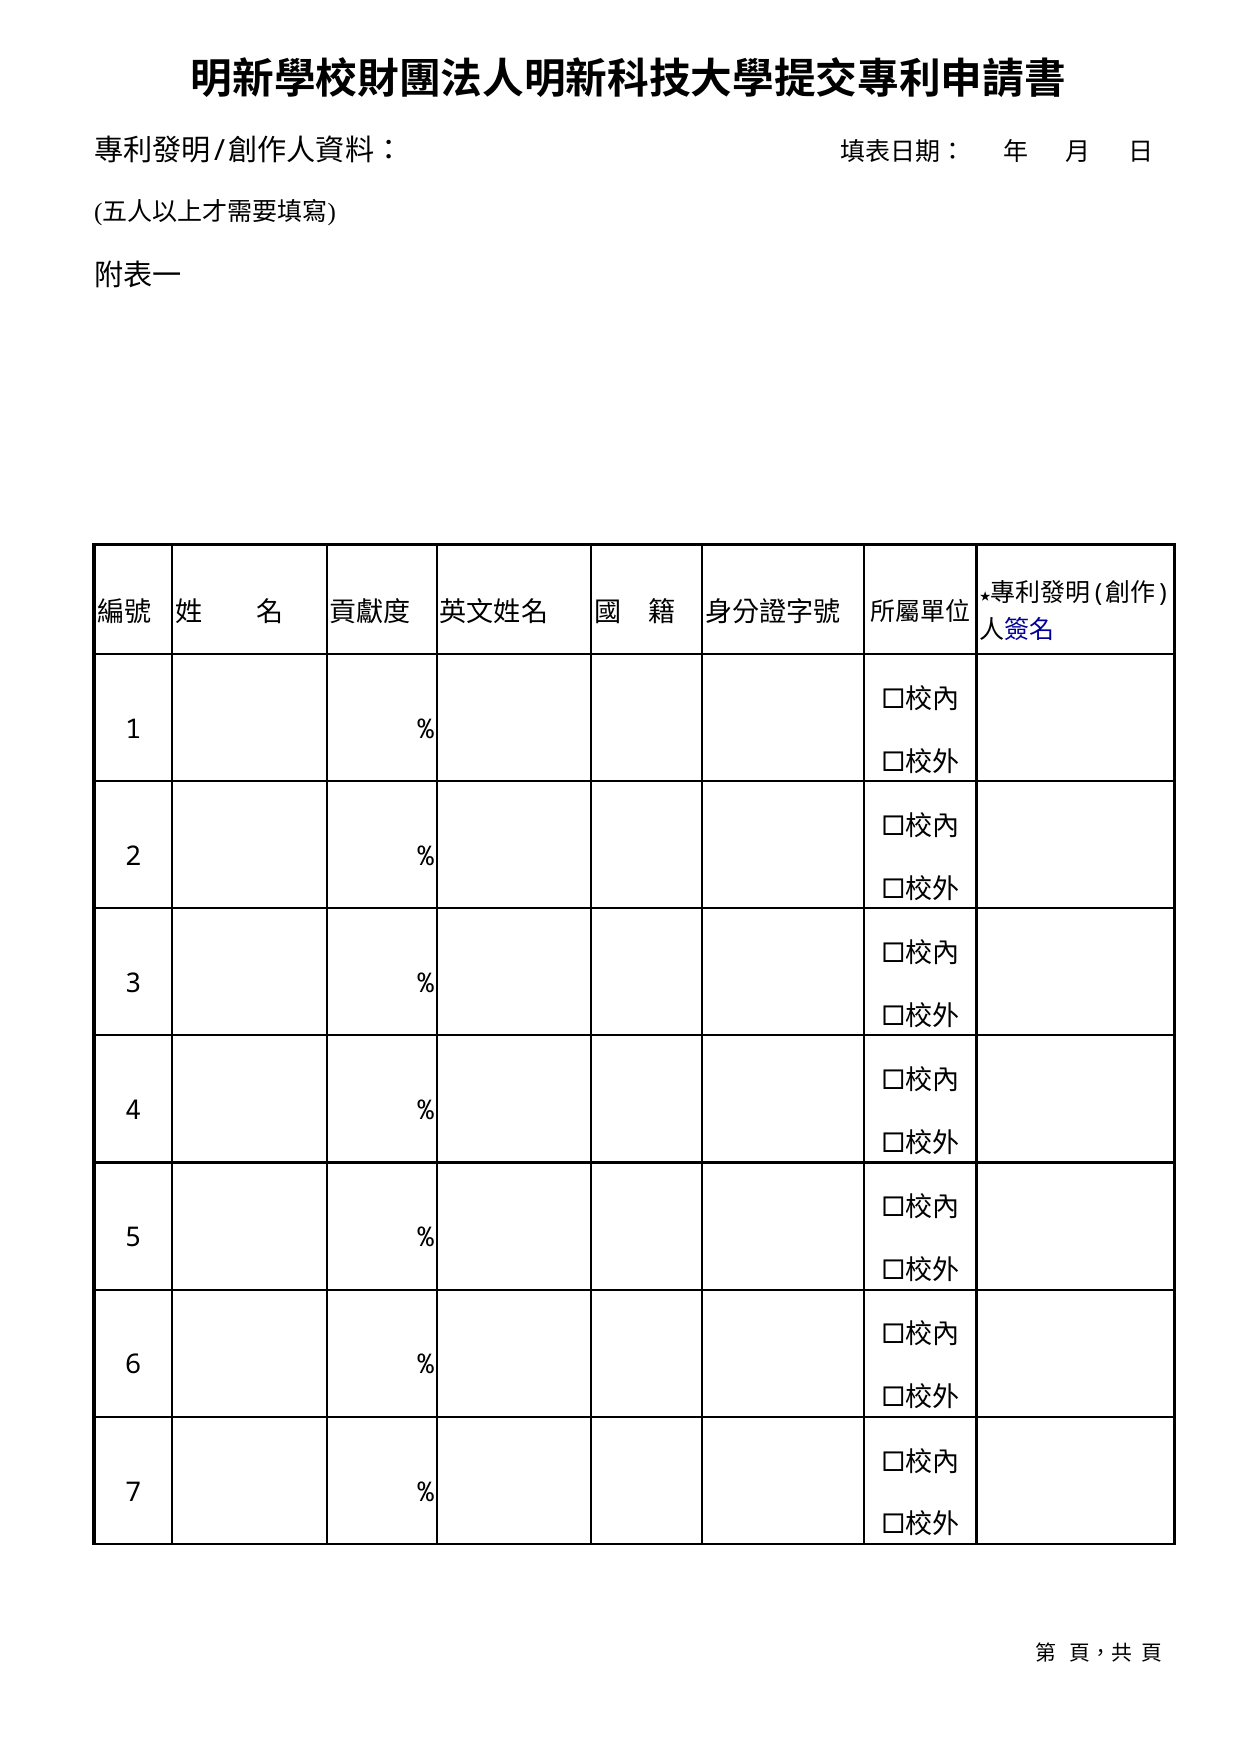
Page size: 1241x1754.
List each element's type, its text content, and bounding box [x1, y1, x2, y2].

table_cell [703, 1164, 863, 1288]
table_cell [592, 909, 701, 1034]
table_cell [438, 1418, 590, 1543]
table_cell [173, 782, 326, 907]
table_header 英文姓名 [438, 546, 590, 653]
table_cell [173, 1164, 326, 1288]
table_header 編號 [96, 546, 171, 653]
table_cell % [328, 909, 436, 1034]
table_cell [978, 1418, 1173, 1543]
table_cell [978, 909, 1173, 1034]
table_cell [438, 655, 590, 780]
table_cell [592, 1418, 701, 1543]
table_cell [592, 782, 701, 907]
table_header 姓 名 [173, 546, 326, 653]
table_cell 3 [96, 909, 171, 1034]
table_cell 5 [96, 1164, 171, 1288]
table_cell [978, 1164, 1173, 1288]
table_cell 校內 校外 [865, 782, 975, 907]
table_cell 校內 校外 [865, 655, 975, 780]
table_cell [703, 1036, 863, 1161]
table_cell [978, 782, 1173, 907]
table_cell [703, 782, 863, 907]
table_cell % [328, 1036, 436, 1161]
table_cell [703, 1291, 863, 1416]
table_cell [438, 1291, 590, 1416]
table_cell [438, 909, 590, 1034]
table_cell 校內 校外 [865, 1291, 975, 1416]
table_cell 7 [96, 1418, 171, 1543]
table_header 貢獻度 [328, 546, 436, 653]
table_cell [592, 1036, 701, 1161]
table_cell [438, 782, 590, 907]
text 明新學校財團法人明新科技大學提交專利申請書 [94, 46, 1162, 106]
table_cell % [328, 1418, 436, 1543]
table_cell 2 [96, 782, 171, 907]
table_cell [438, 1164, 590, 1288]
table_cell [173, 1291, 326, 1416]
table_cell 1 [96, 655, 171, 780]
text 附表一 [94, 231, 1162, 293]
table_cell 4 [96, 1036, 171, 1161]
table_cell [592, 1291, 701, 1416]
table_cell [173, 909, 326, 1034]
table_cell % [328, 1164, 436, 1288]
table_cell [173, 1418, 326, 1543]
table_header 國 籍 [592, 546, 701, 653]
table_cell [978, 655, 1173, 780]
table_cell [592, 655, 701, 780]
table_cell 校內 校外 [865, 909, 975, 1034]
table_cell 校內 校外 [865, 1418, 975, 1543]
table_cell 校內 校外 [865, 1036, 975, 1161]
table_cell 6 [96, 1291, 171, 1416]
table_cell [592, 1164, 701, 1288]
table_cell % [328, 655, 436, 780]
table_header 身分證字號 [703, 546, 863, 653]
table_cell [173, 655, 326, 780]
table_cell [173, 1036, 326, 1161]
table_cell [703, 655, 863, 780]
table_cell [978, 1291, 1173, 1416]
text 專利發明/創作人資料： 填表日期： 年 月 日 (五人以上才需要填寫) [94, 106, 1162, 231]
table_cell % [328, 1291, 436, 1416]
table_cell [703, 909, 863, 1034]
table_header ★專利發明(創作)人簽名 [978, 546, 1173, 653]
table_cell [703, 1418, 863, 1543]
table_cell % [328, 782, 436, 907]
table_cell 校內 校外 [865, 1164, 975, 1288]
table_cell [978, 1036, 1173, 1161]
table_header 所屬單位 [865, 546, 975, 653]
table_cell [438, 1036, 590, 1161]
